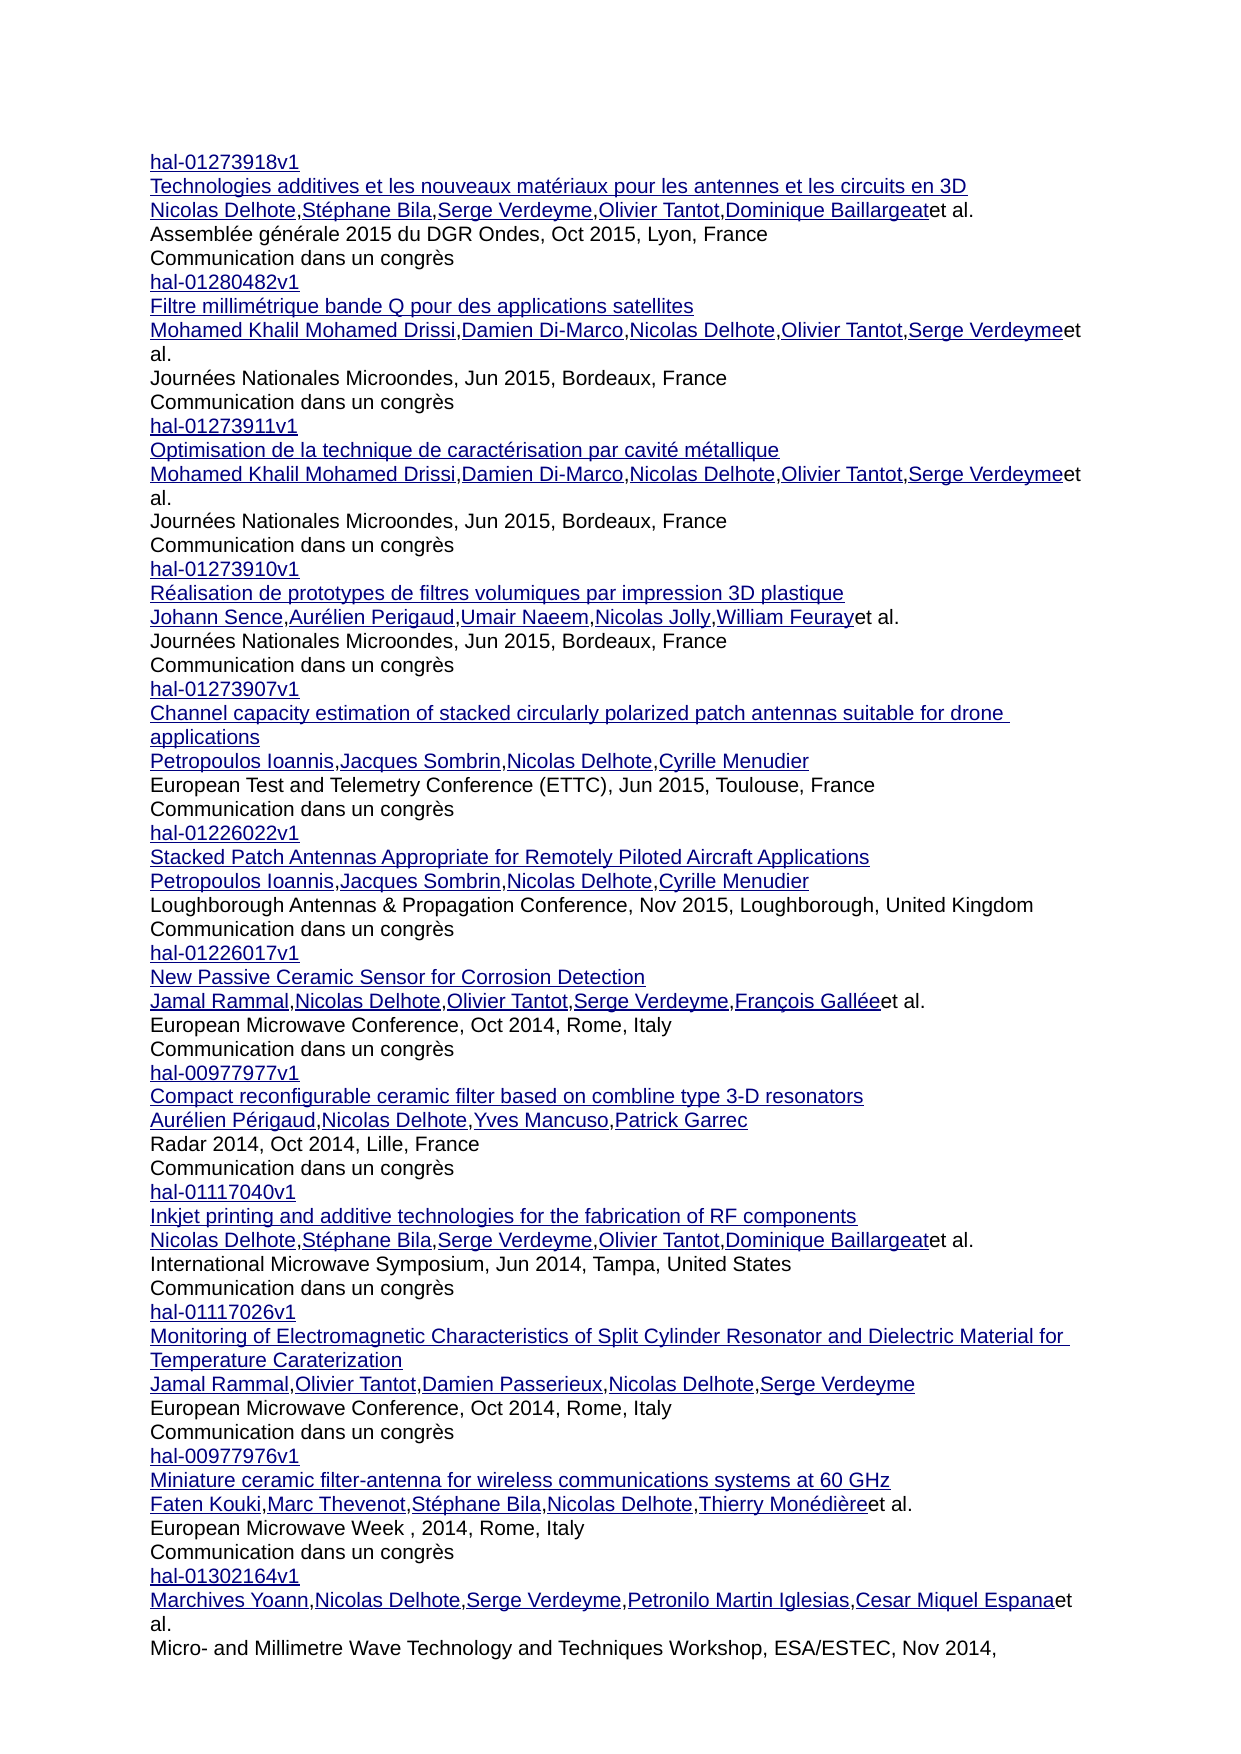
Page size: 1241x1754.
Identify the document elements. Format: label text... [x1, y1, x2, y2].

table_cell Miniature ceramic filter-antenna for wireless communications systems at 60 GHz Faten Kouki,Marc Thevenot,Stéphane Bila,Nicolas Delhote,Thierry Monédièreet al. European Microwave Week , 2014, Rome, Italy Communication dans un congrès hal-01302164v1 [150, 1468, 1090, 1587]
table_cell Monitoring of Electromagnetic Characteristics of Split Cylinder Resonator and Dielectric Material for Temperature Caraterization Jamal Rammal,Olivier Tantot,Damien Passerieux,Nicolas Delhote,Serge Verdeyme European Microwave Conference, Oct 2014, Rome, Italy Communication dans un congrès hal-00977976v1 [150, 1324, 1090, 1468]
table_cell Channel capacity estimation of stacked circularly polarized patch antennas suitable for drone applications Petropoulos Ioannis,Jacques Sombrin,Nicolas Delhote,Cyrille Menudier European Test and Telemetry Conference (ETTC), Jun 2015, Toulouse, France Communication dans un congrès hal-01226022v1 [150, 701, 1090, 845]
table_cell Inkjet printing and additive technologies for the fabrication of RF components Nicolas Delhote,Stéphane Bila,Serge Verdeyme,Olivier Tantot,Dominique Baillargeatet al. International Microwave Symposium, Jun 2014, Tampa, United States Communication dans un congrès hal-01117026v1 [150, 1204, 1090, 1324]
table_cell Compact reconfigurable ceramic filter based on combline type 3-D resonators Aurélien Périgaud,Nicolas Delhote,Yves Mancuso,Patrick Garrec Radar 2014, Oct 2014, Lille, France Communication dans un congrès hal-01117040v1 [150, 1084, 1090, 1204]
table_cell Filtre millimétrique bande Q pour des applications satellites Mohamed Khalil Mohamed Drissi,Damien Di-Marco,Nicolas Delhote,Olivier Tantot,Serge Verdeymeet al. Journées Nationales Microondes, Jun 2015, Bordeaux, France Communication dans un congrès hal-01273911v1 [150, 294, 1090, 437]
table_cell New Passive Ceramic Sensor for Corrosion Detection Jamal Rammal,Nicolas Delhote,Olivier Tantot,Serge Verdeyme,François Galléeet al. European Microwave Conference, Oct 2014, Rome, Italy Communication dans un congrès hal-00977977v1 [150, 965, 1090, 1084]
table_cell Wide bandwidth ceramic filter by stereolithography Marchives Yoann,Nicolas Delhote,Serge Verdeyme,Petronilo Martin Iglesias,Cesar Miquel Espanaet al. Micro- and Millimetre Wave Technology and Techniques Workshop, ESA/ESTEC, Nov 2014, Noordwijk, Netherlands Communication dans un congrès hal-01117042v1 [150, 1588, 1090, 1659]
table_cell Technologies additives et les nouveaux matériaux pour les antennes et les circuits en 3D Nicolas Delhote,Stéphane Bila,Serge Verdeyme,Olivier Tantot,Dominique Baillargeatet al. Assemblée générale 2015 du DGR Ondes, Oct 2015, Lyon, France Communication dans un congrès hal-01280482v1 [150, 174, 1090, 294]
table_cell hal-01273918v1 [150, 150, 1090, 174]
table_cell Optimisation de la technique de caractérisation par cavité métallique Mohamed Khalil Mohamed Drissi,Damien Di-Marco,Nicolas Delhote,Olivier Tantot,Serge Verdeymeet al. Journées Nationales Microondes, Jun 2015, Bordeaux, France Communication dans un congrès hal-01273910v1 [150, 438, 1090, 581]
table_cell Stacked Patch Antennas Appropriate for Remotely Piloted Aircraft Applications Petropoulos Ioannis,Jacques Sombrin,Nicolas Delhote,Cyrille Menudier Loughborough Antennas & Propagation Conference, Nov 2015, Loughborough, United Kingdom Communication dans un congrès hal-01226017v1 [150, 845, 1090, 964]
table_cell Réalisation de prototypes de filtres volumiques par impression 3D plastique Johann Sence,Aurélien Perigaud,Umair Naeem,Nicolas Jolly,William Feurayet al. Journées Nationales Microondes, Jun 2015, Bordeaux, France Communication dans un congrès hal-01273907v1 [150, 581, 1090, 701]
